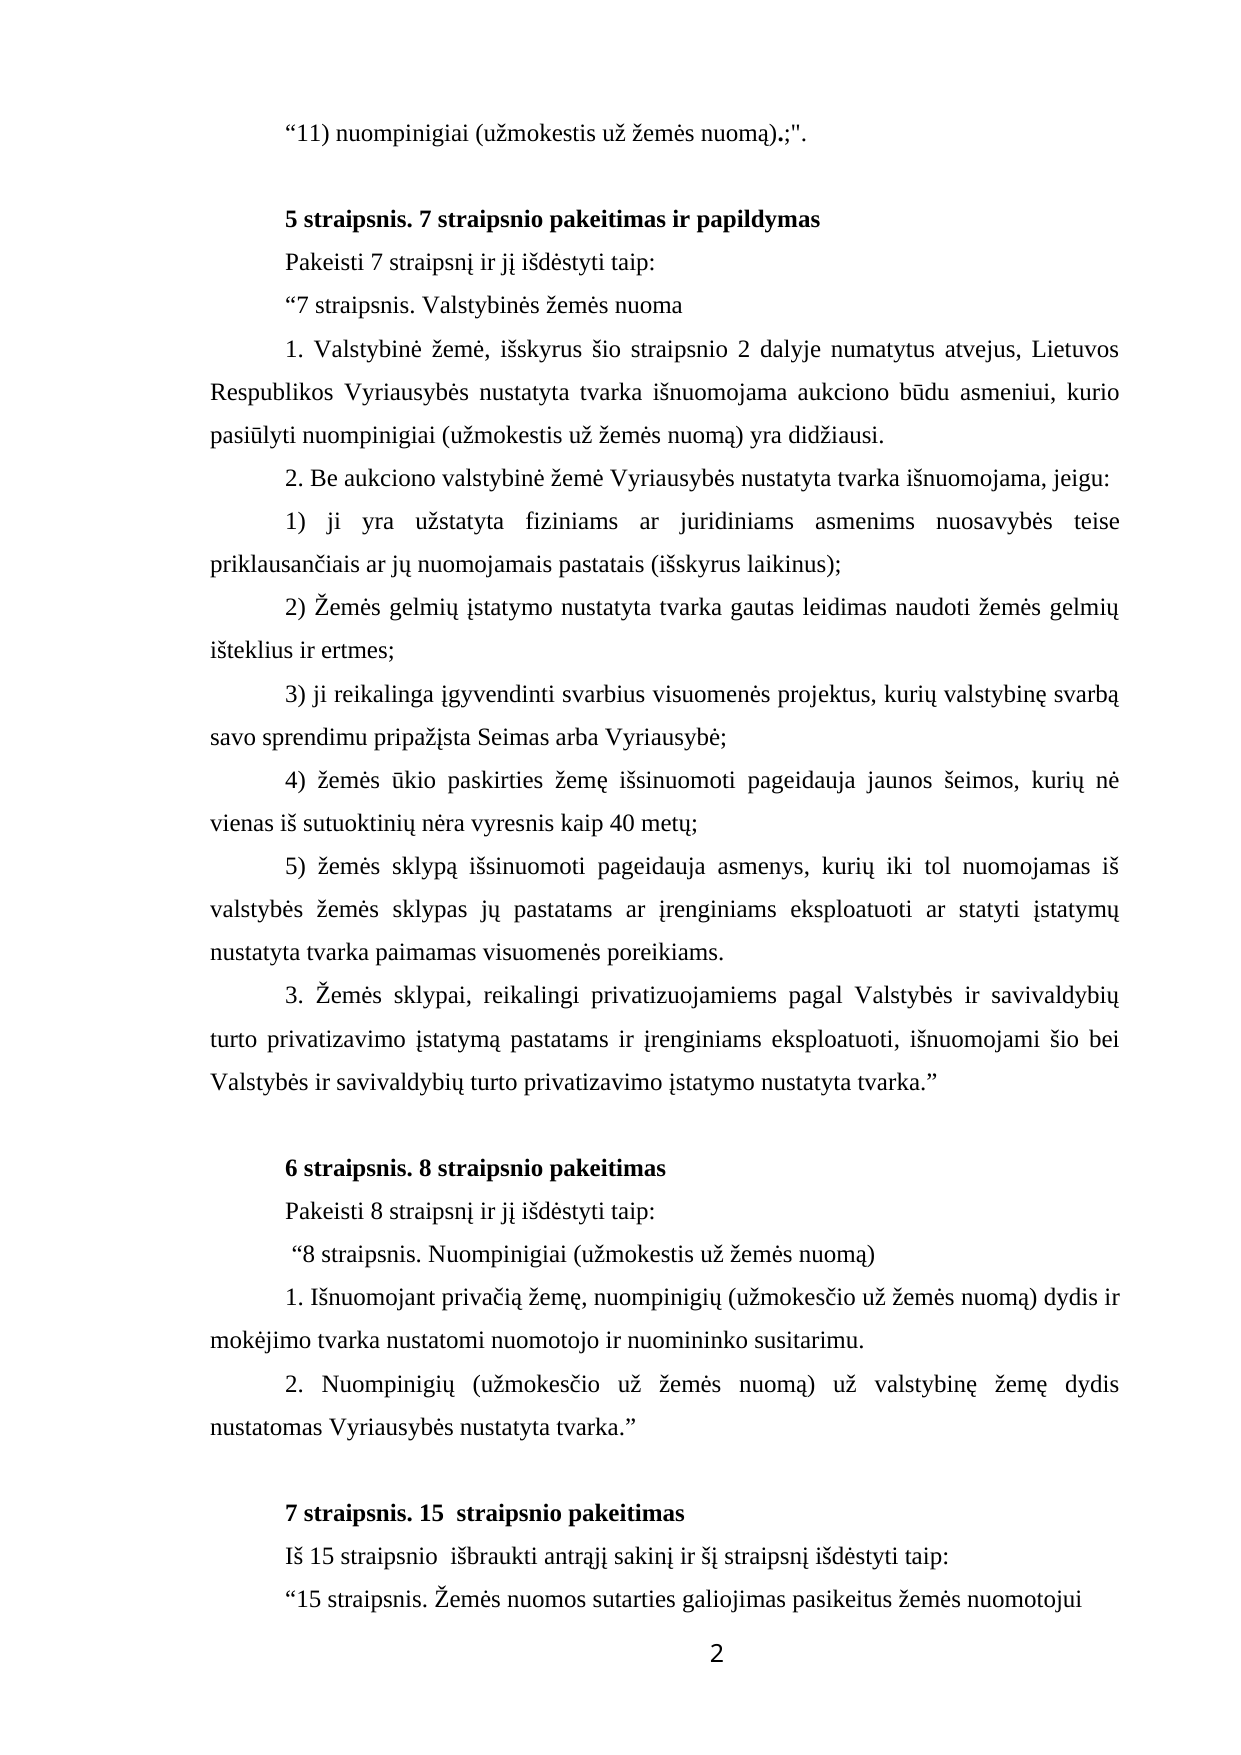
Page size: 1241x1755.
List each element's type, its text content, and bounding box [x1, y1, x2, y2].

text 7 straipsnis. 15 straipsnio pakeitimas [210, 1498, 1120, 1527]
text Pakeisti 8 straipsnį ir jį išdėstyti taip: [210, 1196, 1120, 1225]
text 2) Žemės gelmių įstatymo nustatyta tvarka gautas leidimas naudoti žemės gelmių išteklius ir ertmes; [210, 592, 1120, 664]
text “15 straipsnis. Žemės nuomos sutarties galiojimas pasikeitus žemės nuomotojui [210, 1584, 1120, 1613]
text 5 straipsnis. 7 straipsnio pakeitimas ir papildymas [285, 204, 1120, 233]
text 2. Be aukciono valstybinė žemė Vyriausybės nustatyta tvarka išnuomojama, jeigu: [210, 463, 1120, 492]
text “7 straipsnis. Valstybinės žemės nuoma [285, 291, 1120, 319]
text 5) žemės sklypą išsinuomoti pageidauja asmenys, kurių iki tol nuomojamas iš valstybės žemės sklypas jų pastatams ar įrenginiams eksploatuoti ar statyti įstatymų nustatyta tvarka paimamas visuomenės poreikiams. [210, 851, 1120, 966]
text 1) ji yra užstatyta fiziniams ar juridiniams asmenims nuosavybės teise priklausančiais ar jų nuomojamais pastatais (išskyrus laikinus); [210, 506, 1120, 578]
text 1. Išnuomojant privačią žemę, nuompinigių (užmokesčio už žemės nuomą) dydis ir mokėjimo tvarka nustatomi nuomotojo ir nuomininko susitarimu. [210, 1282, 1120, 1354]
text “11) nuompinigiai (užmokestis už žemės nuomą).;". [210, 118, 1120, 147]
text Pakeisti 7 straipsnį ir jį išdėstyti taip: [210, 247, 1120, 276]
text 1. Valstybinė žemė, išskyrus šio straipsnio 2 dalyje numatytus atvejus, Lietuvos Respublikos Vyriausybės nustatyta tvarka išnuomojama aukciono būdu asmeniui, kurio pasiūlyti nuompinigiai (užmokestis už žemės nuomą) yra didžiausi. [210, 334, 1120, 449]
text 6 straipsnis. 8 straipsnio pakeitimas [210, 1153, 1120, 1182]
text 3) ji reikalinga įgyvendinti svarbius visuomenės projektus, kurių valstybinę svarbą savo sprendimu pripažįsta Seimas arba Vyriausybė; [210, 679, 1120, 751]
text “8 straipsnis. Nuompinigiai (užmokestis už žemės nuomą) [210, 1239, 1120, 1268]
text 2. Nuompinigių (užmokesčio už žemės nuomą) už valstybinę žemę dydis nustatomas Vyriausybės nustatyta tvarka.” [210, 1369, 1120, 1441]
text Iš 15 straipsnio išbraukti antrąjį sakinį ir šį straipsnį išdėstyti taip: [210, 1541, 1120, 1570]
text 4) žemės ūkio paskirties žemę išsinuomoti pageidauja jaunos šeimos, kurių nė vienas iš sutuoktinių nėra vyresnis kaip 40 metų; [210, 765, 1120, 837]
text 3. Žemės sklypai, reikalingi privatizuojamiems pagal Valstybės ir savivaldybių turto privatizavimo įstatymą pastatams ir įrenginiams eksploatuoti, išnuomojami šio bei Valstybės ir savivaldybių turto privatizavimo įstatymo nustatyta tvarka.” [210, 981, 1120, 1096]
